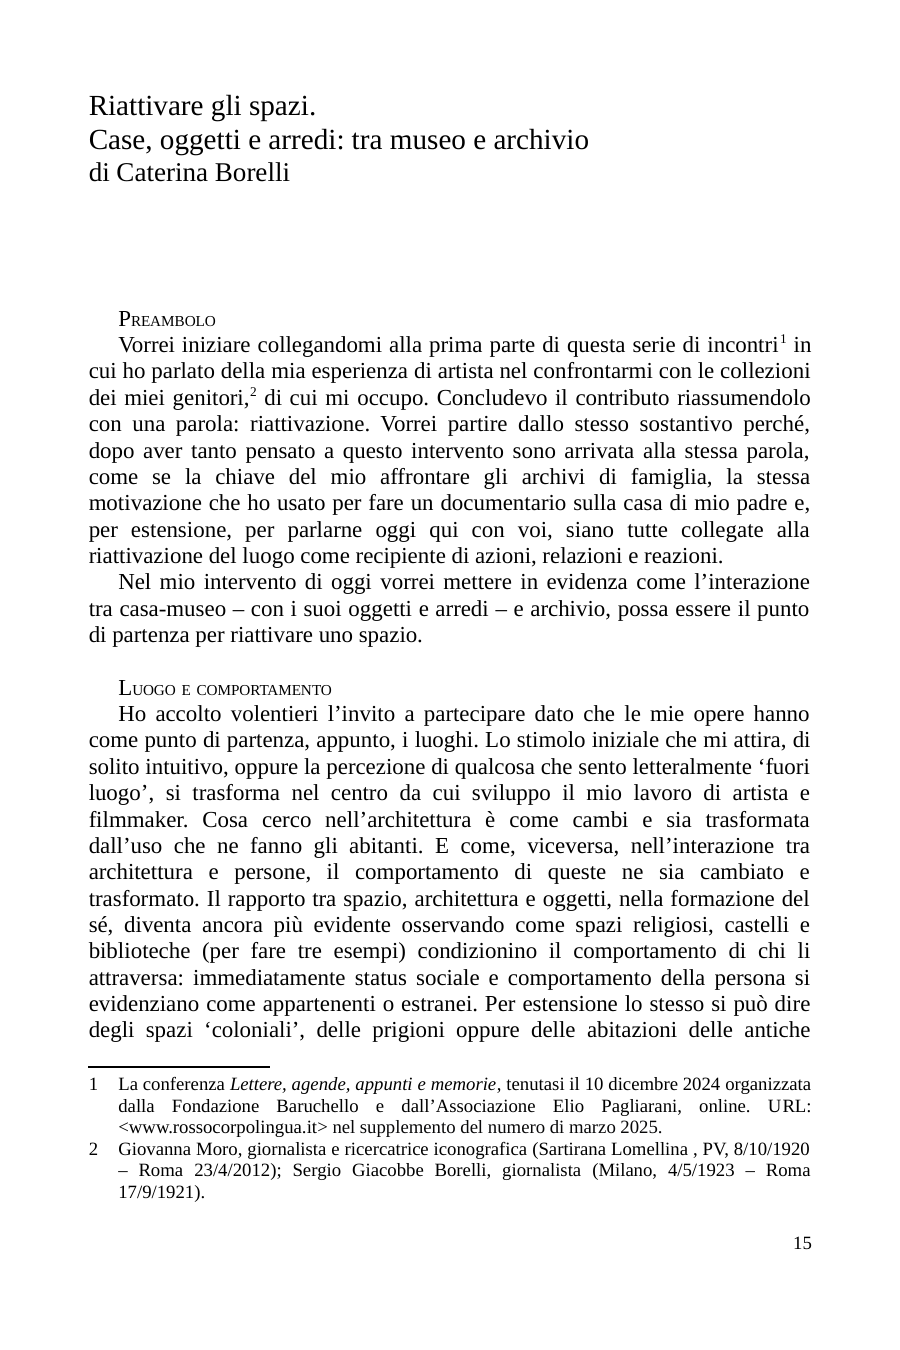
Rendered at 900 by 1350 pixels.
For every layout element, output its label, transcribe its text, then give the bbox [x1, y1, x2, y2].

text Preambolo [88, 305, 811, 331]
text Vorrei iniziare collegandomi alla prima parte di questa serie di incontri in cui ho parlato della mia esperienza di artista nel confrontarmi con le collezioni dei miei genitori, di cui mi occupo. Concludevo il contributo riassumendolo con una parola: riattivazione. Vorrei partire dallo stesso sostantivo perché, dopo aver tanto pensato a questo intervento sono arrivata alla stessa parola, come se la chiave del mio affrontare gli archivi di famiglia, la stessa motivazione che ho usato per fare un documentario sulla casa di mio padre e, per estensione, per parlarne oggi qui con voi, siano tutte collegate alla riattivazione del luogo come recipiente di azioni, relazioni e reazioni. [88, 331, 811, 568]
text Ho accolto volentieri l’invito a partecipare dato che le mie opere hanno come punto di partenza, appunto, i luoghi. Lo stimolo iniziale che mi attira, di solito intuitivo, oppure la percezione di qualcosa che sento letteralmente ‘fuori luogo’, si trasforma nel centro da cui sviluppo il mio lavoro di artista e filmmaker. Cosa cerco nell’architettura è come cambi e sia trasformata dall’uso che ne fanno gli abitanti. E come, viceversa, nell’interazione tra architettura e persone, il comportamento di queste ne sia cambiato e trasformato. Il rapporto tra spazio, architettura e oggetti, nella formazione del sé, diventa ancora più evidente osservando come spazi religiosi, castelli e biblioteche (per fare tre esempi) condizionino il comportamento di chi li attraversa: immediatamente status sociale e comportamento della persona si evidenziano come appartenenti o estranei. Per estensione lo stesso si può dire degli spazi ‘coloniali’, delle prigioni oppure delle abitazioni delle antiche [88, 700, 811, 1043]
text Nel mio intervento di oggi vorrei mettere in evidenza come l’interazione tra casa-museo – con i suoi oggetti e arredi – e archivio, possa essere il punto di partenza per riattivare uno spazio. [88, 568, 811, 647]
text Giovanna Moro, giornalista e ricercatrice iconografica (Sartirana Lomellina , PV, 8/10/1920 – Roma 23/4/2012); Sergio Giacobbe Borelli, giornalista (Milano, 4/5/1923 – Roma 17/9/1921). [88, 1138, 811, 1202]
subtitle Riattivare gli spazi. Case, oggetti e arredi: tra museo e archivio di Caterina Borelli [88, 88, 811, 187]
text Luogo e comportamento [88, 674, 811, 700]
text La conferenza Lettere, agende, appunti e memorie, tenutasi il 10 dicembre 2024 organizzata dalla Fondazione Baruchello e dall’Associazione Elio Pagliarani, online. URL: <www.rossocorpolingua.it> nel supplemento del numero di marzo 2025. [88, 1073, 811, 1138]
